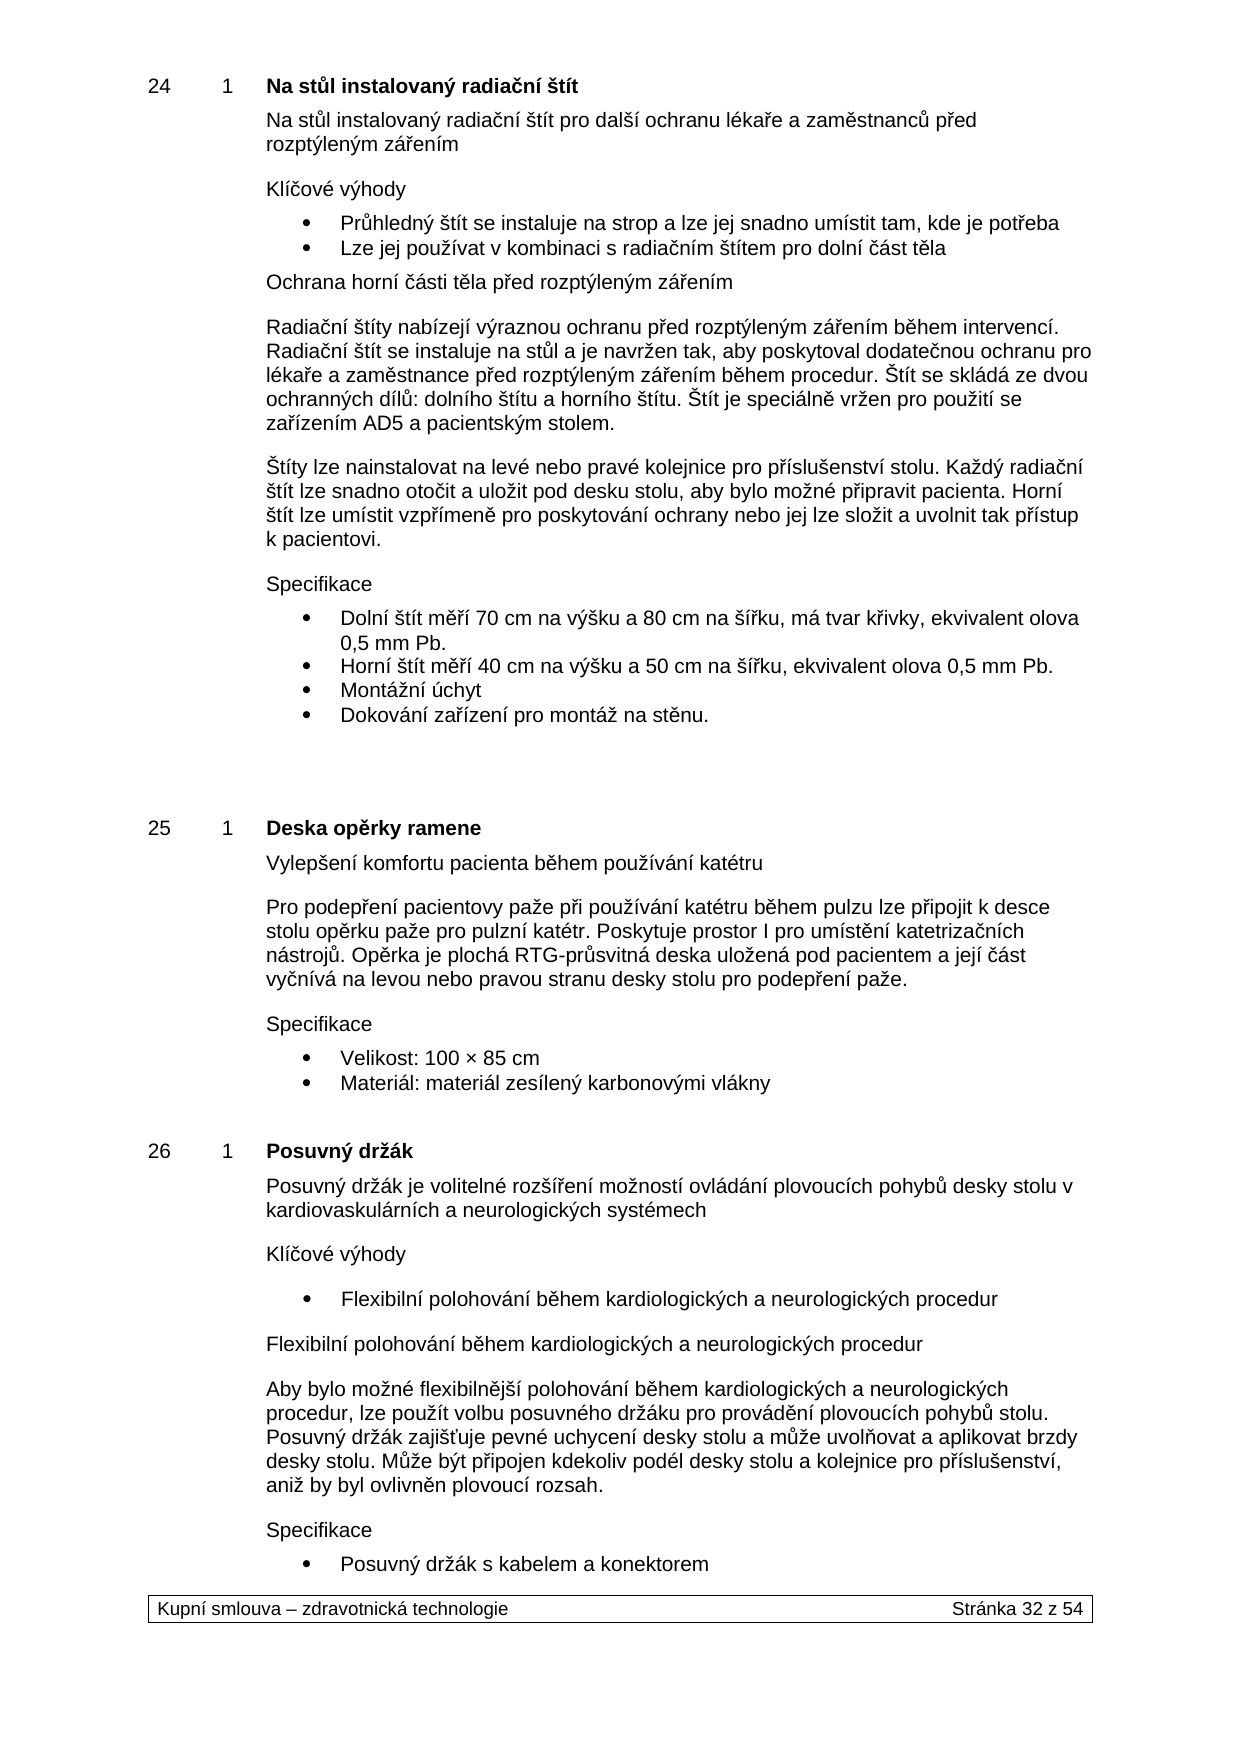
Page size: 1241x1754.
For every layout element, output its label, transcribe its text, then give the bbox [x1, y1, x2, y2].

text Ochrana horní části těla před rozptýleným zářením [266, 270, 1093, 294]
text Posuvný držák je volitelné rozšíření možností ovládání plovoucích pohybů desky stolu v kardiovaskulárních a neurologických systémech [266, 1173, 1093, 1221]
text Aby bylo možné flexibilnější polohování během kardiologických a neurologických procedur, lze použít volbu posuvného držáku pro provádění plovoucích pohybů stolu. Posuvný držák zajišťuje pevné uchycení desky stolu a může uvolňovat a aplikovat brzdy desky stolu. Může být připojen kdekoliv podél desky stolu a kolejnice pro příslušenství, aniž by byl ovlivněn plovoucí rozsah. [266, 1377, 1093, 1497]
text 24 1 Na stůl instalovaný radiační štít [148, 74, 1093, 98]
text 25 1 Deska opěrky ramene [148, 816, 1093, 840]
list Horní štít měří 40 cm na výšku a 50 cm na šířku, ekvivalent olova 0,5 mm Pb. [303, 654, 1093, 678]
list Flexibilní polohování během kardiologických a neurologických procedur [303, 1287, 1093, 1311]
list Dokování zařízení pro montáž na stěnu. [303, 702, 1093, 726]
text Pro podepření pacientovy paže při používání katétru během pulzu lze připojit k desce stolu opěrku paže pro pulzní katétr. Poskytuje prostor I pro umístění katetrizačních nástrojů. Opěrka je plochá RTG-průsvitná deska uložená pod pacientem a její část vyčnívá na levou nebo pravou stranu desky stolu pro podepření paže. [266, 895, 1093, 991]
text Vylepšení komfortu pacienta během používání katétru [266, 850, 1093, 874]
text Klíčové výhody [266, 1242, 1093, 1266]
text Flexibilní polohování během kardiologických a neurologických procedur [266, 1332, 1093, 1356]
list Posuvný držák s kabelem a konektorem [303, 1552, 1093, 1576]
text Specifikace [266, 1012, 1093, 1036]
list Dolní štít měří 70 cm na výšku a 80 cm na šířku, má tvar křivky, ekvivalent olova 0,5 mm Pb. [303, 606, 1093, 654]
text Na stůl instalovaný radiační štít pro další ochranu lékaře a zaměstnanců před rozptýleným zářením [266, 108, 1093, 156]
text Radiační štíty nabízejí výraznou ochranu před rozptýleným zářením během intervencí. Radiační štít se instaluje na stůl a je navržen tak, aby poskytoval dodatečnou ochranu pro lékaře a zaměstnance před rozptýleným zářením během procedur. Štít se skládá ze dvou ochranných dílů: dolního štítu a horního štítu. Štít je speciálně vržen pro použití se zařízením AD5 a pacientským stolem. [266, 314, 1093, 434]
list Průhledný štít se instaluje na strop a lze jej snadno umístit tam, kde je potřeba [303, 211, 1093, 235]
text Specifikace [266, 572, 1093, 596]
text Klíčové výhody [266, 177, 1093, 201]
list Montážní úchyt [303, 678, 1093, 702]
list Velikost: 100 × 85 cm [303, 1046, 1093, 1070]
text Specifikace [266, 1517, 1093, 1541]
list Lze jej používat v kombinaci s radiačním štítem pro dolní část těla [303, 235, 1093, 259]
text 26 1 Posuvný držák [148, 1139, 1093, 1163]
text Štíty lze nainstalovat na levé nebo pravé kolejnice pro příslušenství stolu. Každý radiační štít lze snadno otočit a uložit pod desku stolu, aby bylo možné připravit pacienta. Horní štít lze umístit vzpřímeně pro poskytování ochrany nebo jej lze složit a uvolnit tak přístup k pacientovi. [266, 455, 1093, 551]
list Materiál: materiál zesílený karbonovými vlákny [303, 1070, 1093, 1094]
